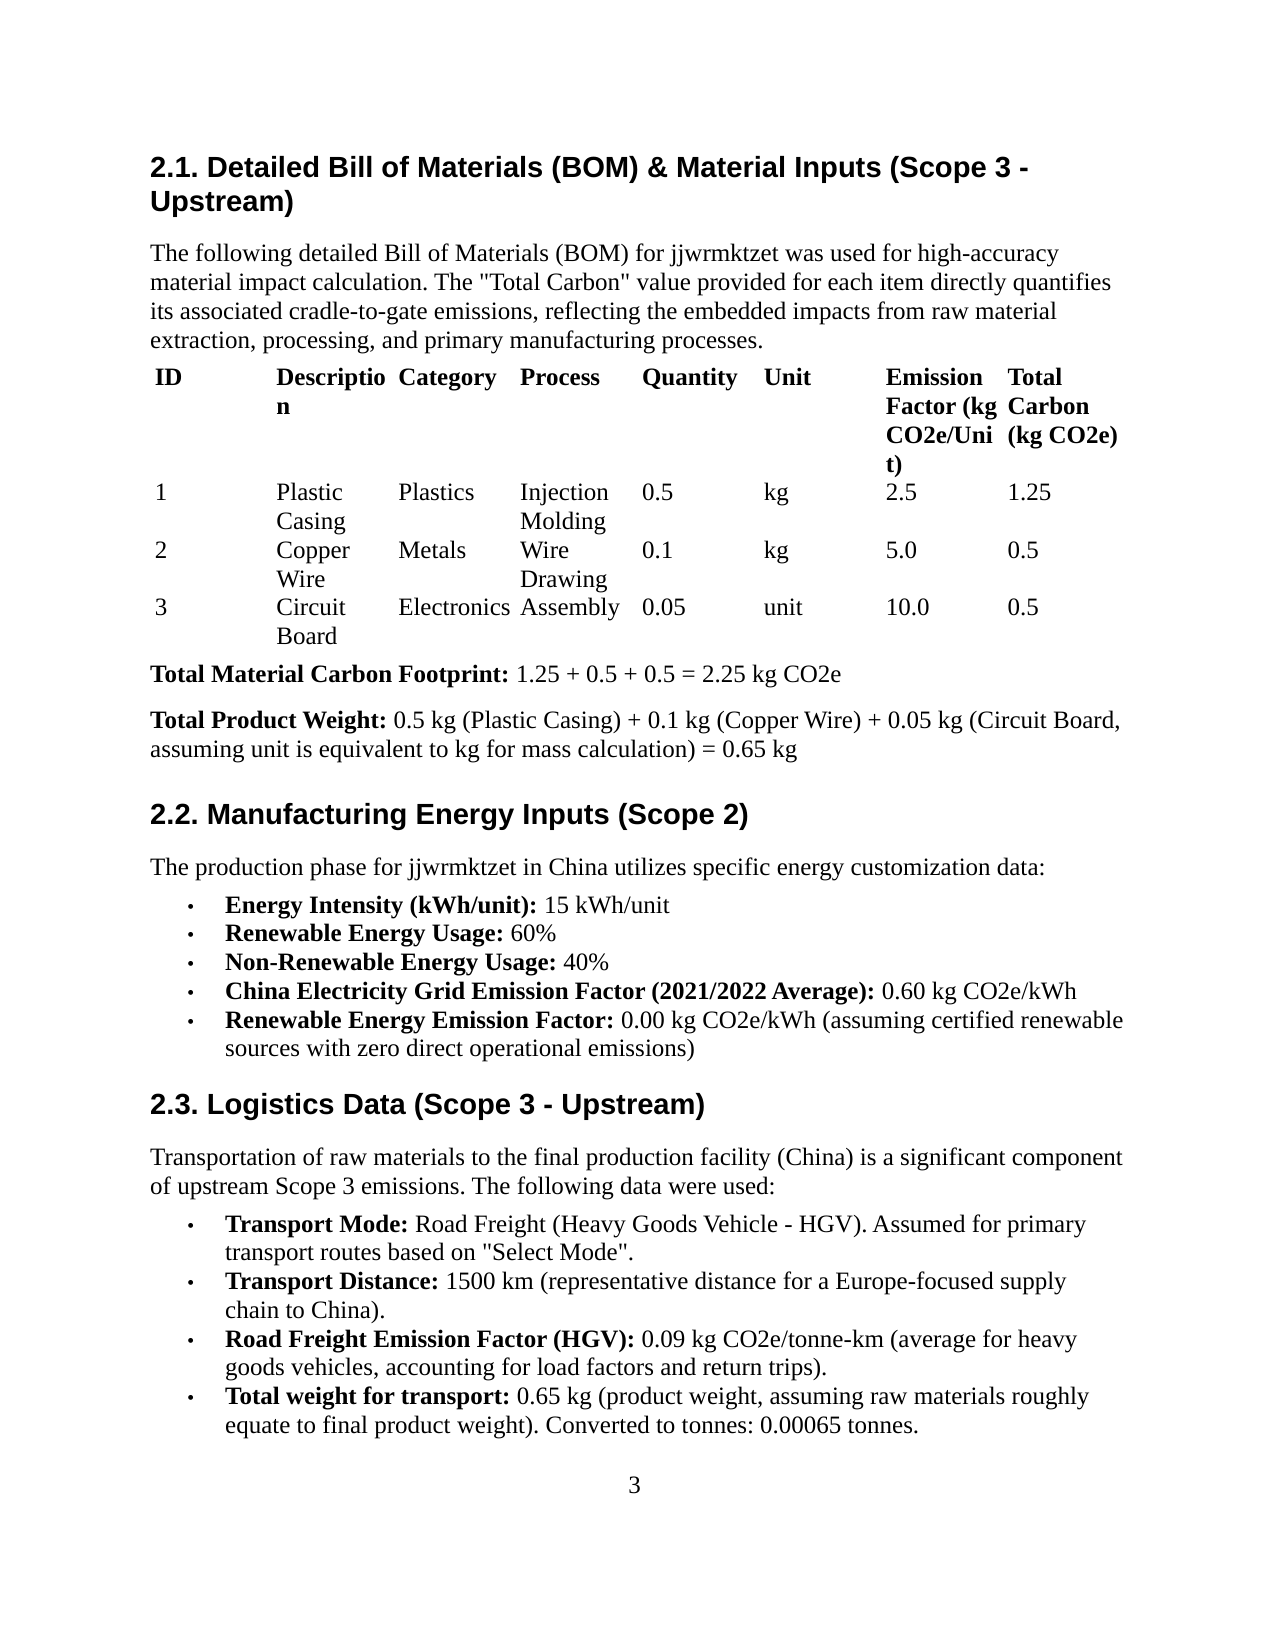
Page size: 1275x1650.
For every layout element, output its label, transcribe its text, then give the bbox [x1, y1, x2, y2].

list China Electricity Grid Emission Factor (2021/2022 Average): 0.60 kg CO2e/kWh [187, 976, 1125, 1005]
table_cell Electronics [394, 593, 516, 650]
table_header Category [394, 363, 516, 477]
table_header Unit [759, 363, 881, 477]
list Energy Intensity (kWh/unit): 15 kWh/unit [187, 890, 1125, 918]
table_cell 5.0 [881, 535, 1003, 592]
table_cell 0.5 [638, 478, 759, 535]
table_cell unit [759, 593, 881, 650]
table_cell 0.1 [638, 535, 759, 592]
table_header Total Carbon (kg CO2e) [1003, 363, 1125, 477]
table_cell 1.25 [1003, 478, 1125, 535]
table_cell Copper Wire [272, 535, 394, 592]
table_cell 1 [150, 478, 272, 535]
list Total weight for transport: 0.65 kg (product weight, assuming raw materials roughly equate to final product weight). Converted to tonnes: 0.00065 tonnes. [187, 1381, 1125, 1439]
table_cell 3 [150, 593, 272, 650]
table_cell 10.0 [881, 593, 1003, 650]
table_cell Injection Molding [516, 478, 637, 535]
text Total Material Carbon Footprint: 1.25 + 0.5 + 0.5 = 2.25 kg CO2e [150, 659, 1125, 688]
table_cell 2 [150, 535, 272, 592]
table_header ID [150, 363, 272, 477]
text Transportation of raw materials to the final production facility (China) is a significant component of upstream Scope 3 emissions. The following data were used: [150, 1142, 1125, 1200]
list Non-Renewable Energy Usage: 40% [187, 947, 1125, 976]
table_cell Circuit Board [272, 593, 394, 650]
list Transport Mode: Road Freight (Heavy Goods Vehicle - HGV). Assumed for primary transport routes based on "Select Mode". [187, 1209, 1125, 1266]
table_cell kg [759, 535, 881, 592]
table_cell 0.5 [1003, 593, 1125, 650]
table_cell Wire Drawing [516, 535, 637, 592]
subtitle 2.1. Detailed Bill of Materials (BOM) & Material Inputs (Scope 3 - Upstream) [150, 150, 1125, 217]
table_cell Assembly [516, 593, 637, 650]
subtitle 2.3. Logistics Data (Scope 3 - Upstream) [150, 1087, 1125, 1121]
table_cell Plastics [394, 478, 516, 535]
subtitle 2.2. Manufacturing Energy Inputs (Scope 2) [150, 797, 1125, 831]
list Transport Distance: 1500 km (representative distance for a Europe-focused supply chain to China). [187, 1266, 1125, 1324]
list Renewable Energy Emission Factor: 0.00 kg CO2e/kWh (assuming certified renewable sources with zero direct operational emissions) [187, 1005, 1125, 1062]
table_cell 2.5 [881, 478, 1003, 535]
list Renewable Energy Usage: 60% [187, 918, 1125, 947]
text The production phase for jjwrmktzet in China utilizes specific energy customization data: [150, 852, 1125, 881]
table_header Emission Factor (kg CO2e/Unit) [881, 363, 1003, 477]
list Road Freight Emission Factor (HGV): 0.09 kg CO2e/tonne-km (average for heavy goods vehicles, accounting for load factors and return trips). [187, 1324, 1125, 1381]
text The following detailed Bill of Materials (BOM) for jjwrmktzet was used for high-accuracy material impact calculation. The "Total Carbon" value provided for each item directly quantifies its associated cradle-to-gate emissions, reflecting the embedded impacts from raw material extraction, processing, and primary manufacturing processes. [150, 238, 1125, 353]
table_cell Plastic Casing [272, 478, 394, 535]
table_cell 0.05 [638, 593, 759, 650]
table_cell Metals [394, 535, 516, 592]
text Total Product Weight: 0.5 kg (Plastic Casing) + 0.1 kg (Copper Wire) + 0.05 kg (Circuit Board, assuming unit is equivalent to kg for mass calculation) = 0.65 kg [150, 706, 1125, 763]
table_header Description [272, 363, 394, 477]
table_header Quantity [638, 363, 759, 477]
table_cell 0.5 [1003, 535, 1125, 592]
table_cell kg [759, 478, 881, 535]
table_header Process [516, 363, 637, 477]
